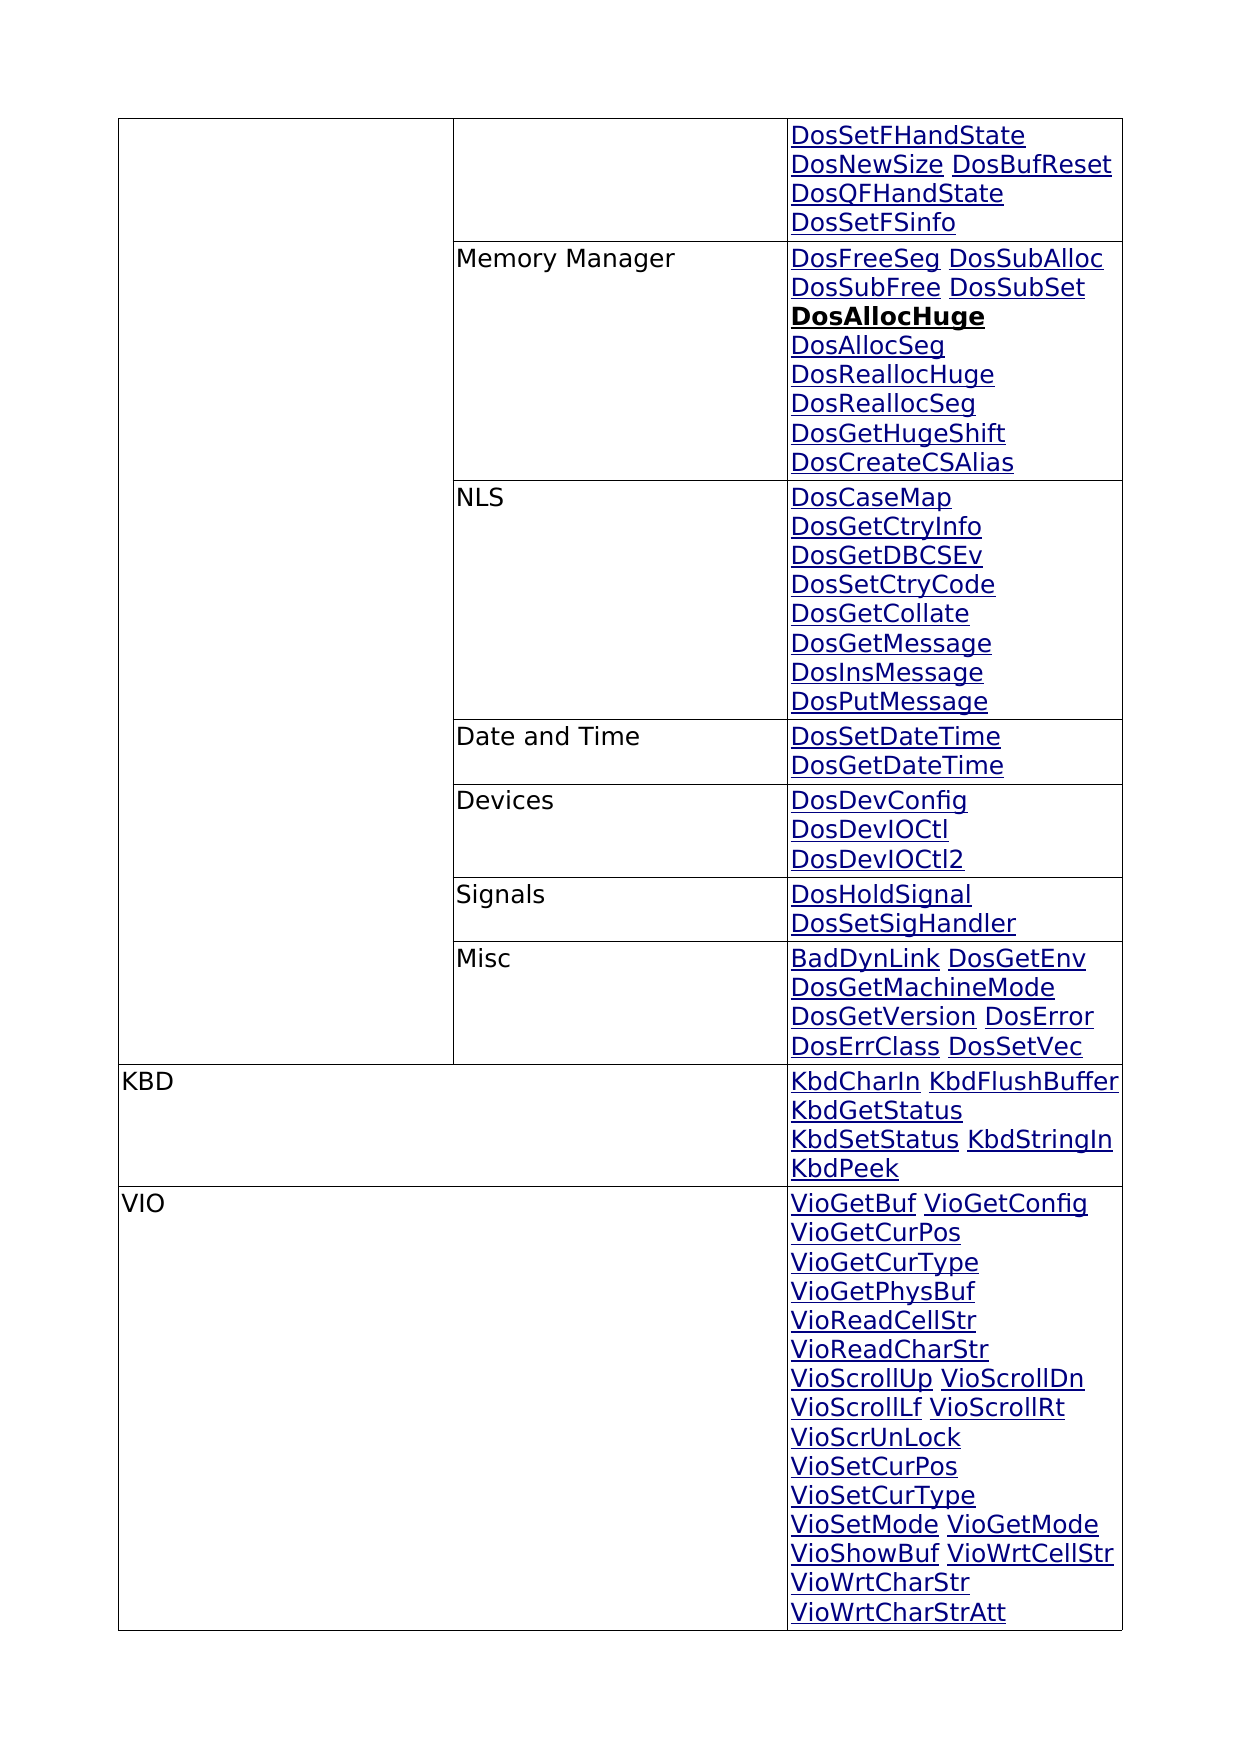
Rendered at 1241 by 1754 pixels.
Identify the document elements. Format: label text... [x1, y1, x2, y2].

table_cell Date and Time [454, 720, 787, 783]
table_cell DosDevConfig DosDevIOCtl DosDevIOCtl2 [788, 785, 1122, 877]
table_cell DosSetDateTime DosGetDateTime [788, 720, 1122, 783]
table_cell VIO [119, 1187, 787, 1630]
table_cell BadDynLink DosGetEnv DosGetMachineMode DosGetVersion DosError DosErrClass DosSetVec [788, 942, 1122, 1064]
table_cell KbdCharIn KbdFlushBuffer KbdGetStatus KbdSetStatus KbdStringIn KbdPeek [788, 1065, 1122, 1186]
table_cell VioGetBuf VioGetConfig VioGetCurPos VioGetCurType VioGetPhysBuf VioReadCellStr VioReadCharStr VioScrollUp VioScrollDn VioScrollLf VioScrollRt VioScrUnLock VioSetCurPos VioSetCurType VioSetMode VioGetMode VioShowBuf VioWrtCellStr VioWrtCharStr VioWrtCharStrAtt [788, 1187, 1122, 1630]
table_cell Misc [454, 942, 787, 1064]
table_cell DosFreeSeg DosSubAlloc DosSubFree DosSubSet DosAllocHuge DosAllocSeg DosReallocHuge DosReallocSeg DosGetHugeShift DosCreateCSAlias [788, 242, 1122, 480]
table_cell Signals [454, 878, 787, 941]
table_cell Memory Manager [454, 242, 787, 480]
table_cell KBD [119, 1065, 787, 1186]
table_cell Devices [454, 785, 787, 877]
table_cell DosHoldSignal DosSetSigHandler [788, 878, 1122, 941]
table_cell [454, 119, 787, 241]
table_cell DosCaseMap DosGetCtryInfo DosGetDBCSEv DosSetCtryCode DosGetCollate DosGetMessage DosInsMessage DosPutMessage [788, 481, 1122, 719]
table_cell NLS [454, 481, 787, 719]
table_cell [119, 119, 453, 1064]
table_cell DosSetFHandState DosNewSize DosBufReset DosQFHandState DosSetFSinfo [788, 119, 1122, 241]
